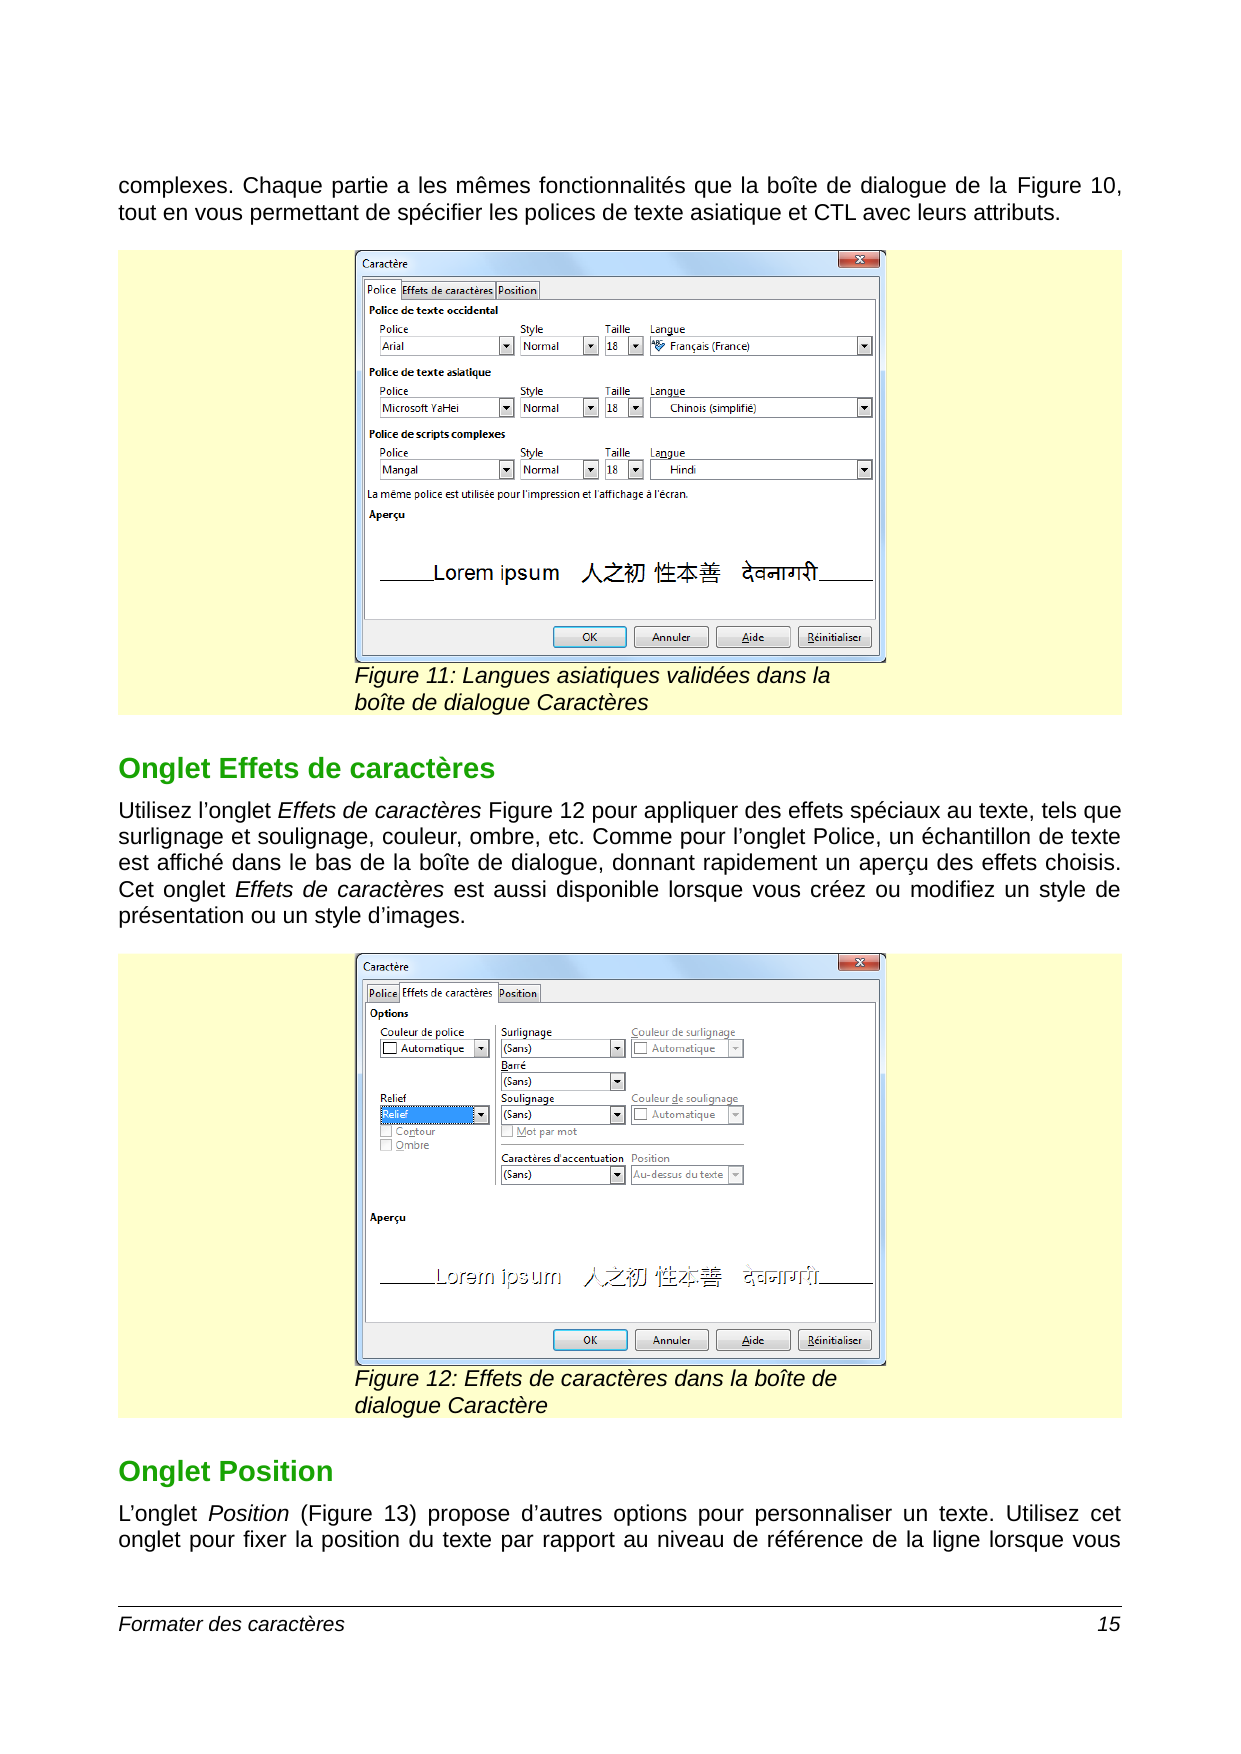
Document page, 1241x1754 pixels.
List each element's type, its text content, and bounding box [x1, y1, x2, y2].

text complexes. Chaque partie a les mêmes fonctionnalités que la boîte de dialogue de la Figure 10, tout en vous permettant de spécifier les polices de texte asiatique et CTL avec leurs attributs. [118, 172, 1122, 225]
picture [354, 953, 887, 1366]
subtitle Onglet Effets de caractères [118, 751, 1122, 784]
text L’onglet Position (Figure 13) propose d’autres options pour personnaliser un texte. Utilisez cet onglet pour fixer la position du texte par rapport au niveau de référence de la ligne lorsque vous [118, 1499, 1122, 1552]
text Figure 12: Effets de caractères dans la boîte de dialogue Caractère [354, 1366, 886, 1418]
text Utilisez l’onglet Effets de caractères Figure 12 pour appliquer des effets spéciaux au texte, tels que surlignage et soulignage, couleur, ombre, etc. Comme pour l’onglet Police, un échantillon de texte est affiché dans le bas de la boîte de dialogue, donnant rapidement un aperçu des effets choisis. Cet onglet Effets de caractères est aussi disponible lorsque vous créez ou modifiez un style de présentation ou un style d’images. [118, 797, 1122, 928]
picture [354, 250, 887, 663]
text Figure 11: Langues asiatiques validées dans la boîte de dialogue Caractères [354, 663, 886, 715]
subtitle Onglet Position [118, 1454, 1122, 1487]
